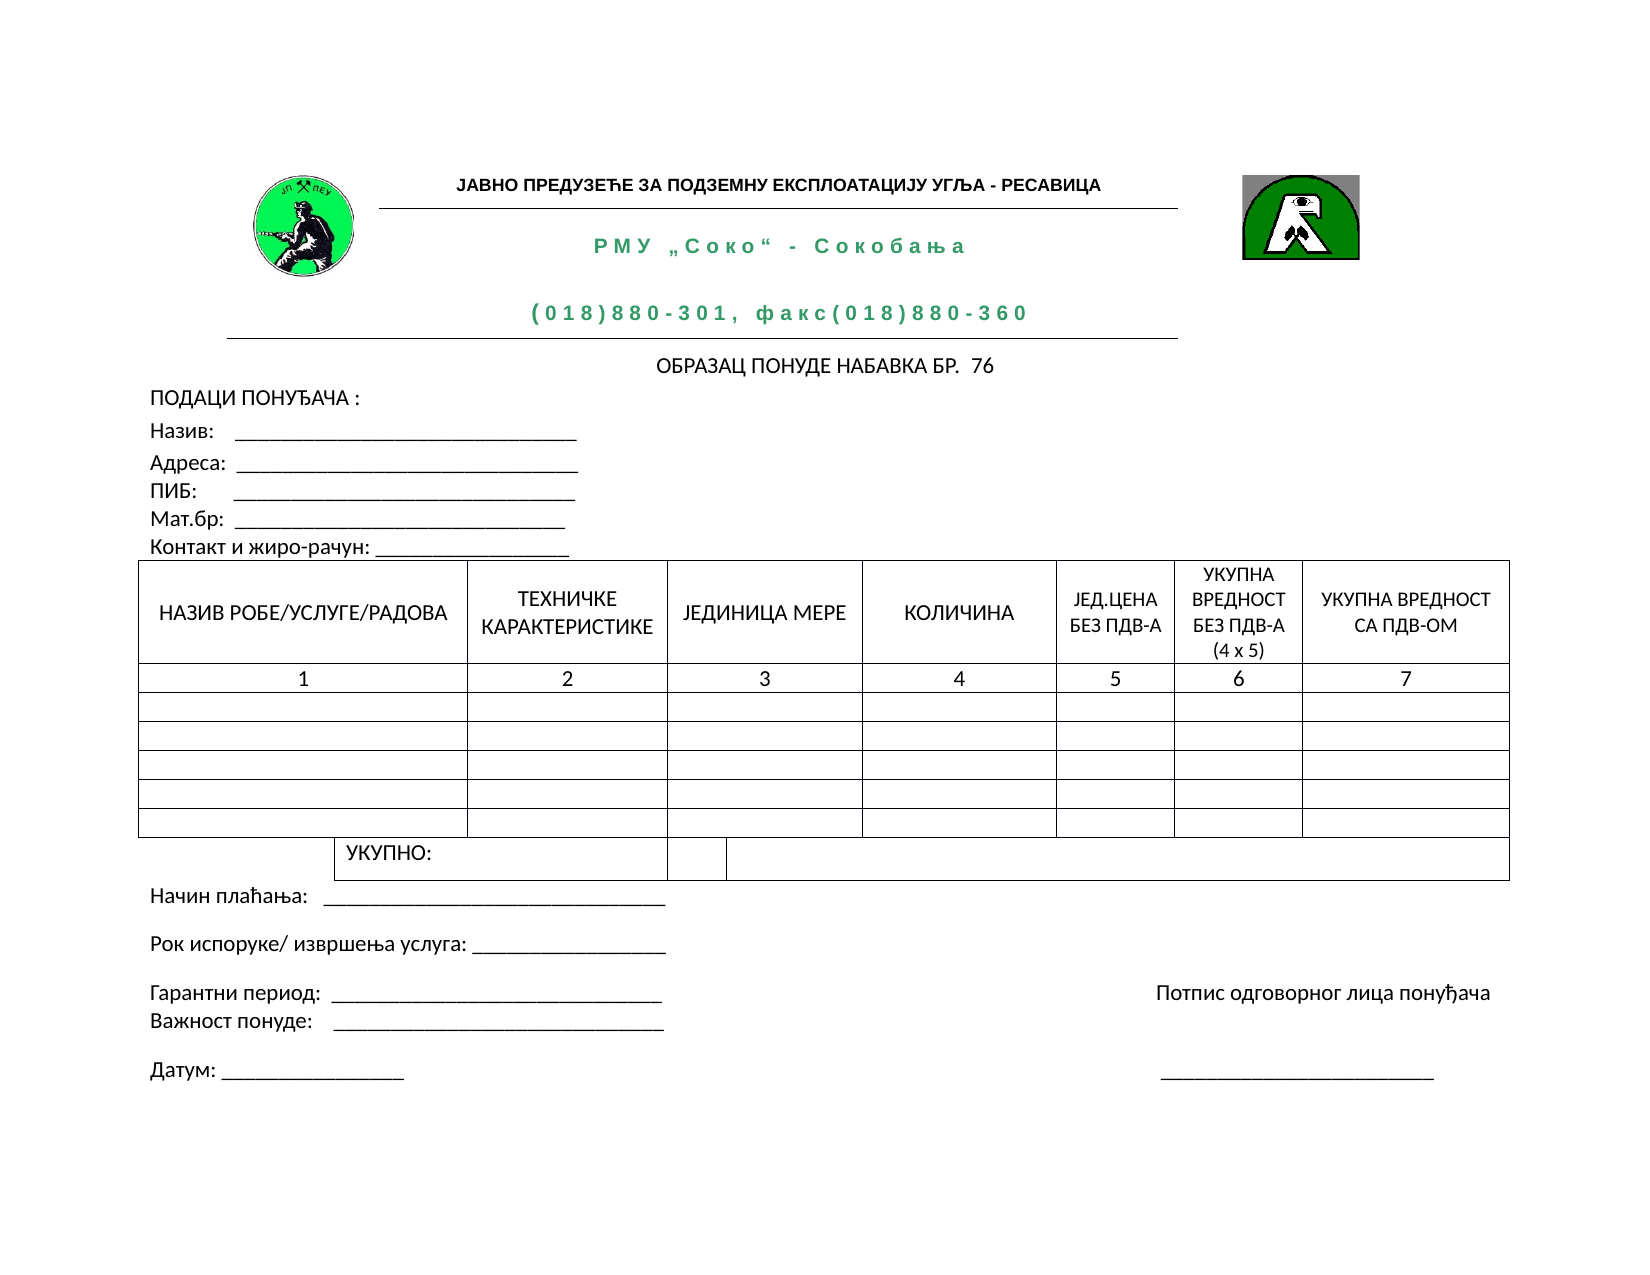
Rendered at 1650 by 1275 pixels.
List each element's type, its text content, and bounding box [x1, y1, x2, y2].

table_cell [139, 780, 467, 808]
table_cell 1 [139, 664, 467, 692]
table_header НАЗИВ РОБЕ/УСЛУГЕ/РАДОВА [139, 561, 467, 663]
table_cell [1057, 780, 1174, 808]
text Датум: ________________ ________________________ [150, 1055, 1500, 1083]
table_cell [863, 780, 1056, 808]
table_cell [468, 780, 667, 808]
table_cell [468, 751, 667, 779]
table_cell [668, 751, 862, 779]
table_cell 4 [863, 664, 1056, 692]
text ПИБ: ______________________________ [150, 476, 1500, 504]
text Назив: ______________________________ [150, 416, 1500, 444]
table_cell [1057, 751, 1174, 779]
table_header [1178, 150, 1424, 338]
table_cell [668, 722, 862, 750]
text ОБРАЗАЦ ПОНУДЕ НАБАВКА БР. 76 [150, 351, 1500, 379]
table_header [227, 150, 379, 338]
table_cell [1175, 809, 1302, 837]
table_cell [1057, 722, 1174, 750]
table_cell [1303, 809, 1509, 837]
table_cell [668, 838, 726, 880]
table_cell [1303, 722, 1509, 750]
table_cell [1057, 693, 1174, 721]
table_cell 2 [468, 664, 667, 692]
table_cell [668, 809, 862, 837]
table_cell [668, 780, 862, 808]
table_cell [139, 693, 467, 721]
table_cell [1303, 751, 1509, 779]
text Адреса: ______________________________ [150, 448, 1500, 476]
table_cell [668, 693, 862, 721]
table_cell 6 [1175, 664, 1302, 692]
table_cell [1175, 722, 1302, 750]
table_cell 7 [1303, 664, 1509, 692]
table_cell [1175, 693, 1302, 721]
text Контакт и жиро-рачун: _________________ [150, 532, 1500, 560]
table_cell [1175, 751, 1302, 779]
table_cell [1057, 809, 1174, 837]
table_cell [139, 722, 467, 750]
table_cell [139, 751, 467, 779]
table_cell [863, 751, 1056, 779]
table_cell [863, 693, 1056, 721]
table_cell [139, 809, 467, 837]
table_cell [863, 722, 1056, 750]
table_cell [468, 722, 667, 750]
table_header ЈЕДИНИЦА МЕРЕ [668, 561, 862, 663]
text Гарантни период: _____________________________ Потпис одговорног лица понуђача Важност понуде: _____________________________ [150, 978, 1500, 1034]
table_cell [727, 838, 1509, 880]
table_header УКУПНА ВРЕДНОСТ СА ПДВ-ОМ [1303, 561, 1509, 663]
table_cell [1175, 780, 1302, 808]
text Рок испоруке/ извршења услуга: _________________ [150, 929, 1500, 958]
picture [1242, 175, 1360, 260]
table_header КОЛИЧИНА [863, 561, 1056, 663]
table_cell [139, 838, 334, 880]
table_cell [468, 809, 667, 837]
table_cell [468, 693, 667, 721]
table_cell [1303, 693, 1509, 721]
table_header ЈЕД.ЦЕНА БЕЗ ПДВ-А [1057, 561, 1174, 663]
table_header УКУПНА ВРЕДНОСТ БЕЗ ПДВ-А (4 x 5) [1175, 561, 1302, 663]
text Мат.бр: _____________________________ [150, 504, 1500, 532]
table_cell [1303, 780, 1509, 808]
table_header ТЕХНИЧКЕ КАРАКТЕРИСТИКЕ [468, 561, 667, 663]
table_cell РМУ „Соко“ - Сокобања (018)880-301, факс(018)880-360 [379, 209, 1178, 338]
table_header ЈАВНО ПРЕДУЗЕЋЕ ЗА ПОДЗЕМНУ ЕКСПЛОАТАЦИЈУ УГЉА - РЕСАВИЦА [379, 150, 1178, 208]
picture [252, 175, 354, 277]
text Начин плаћања: ______________________________ [150, 881, 1500, 909]
table_cell УКУПНО: [335, 838, 667, 880]
table_cell [863, 809, 1056, 837]
table_cell 5 [1057, 664, 1174, 692]
text ПОДАЦИ ПОНУЂАЧА : [150, 383, 1500, 412]
table_cell 3 [668, 664, 862, 692]
